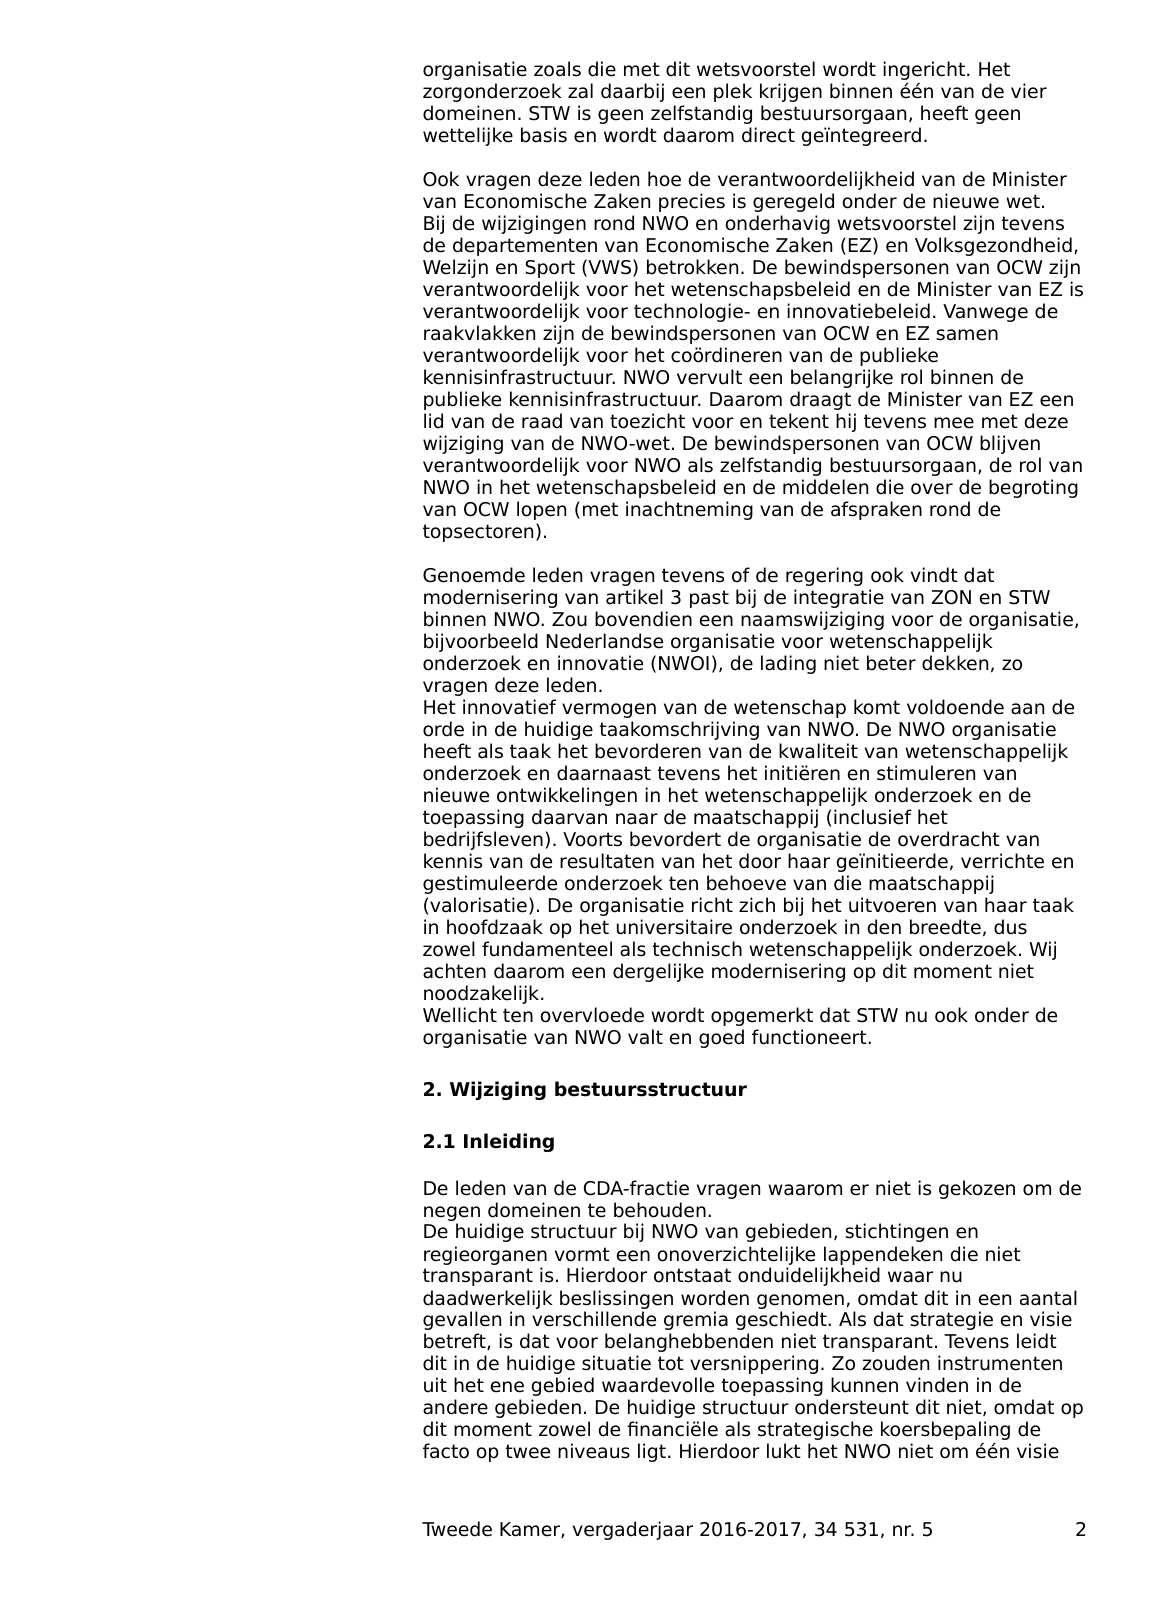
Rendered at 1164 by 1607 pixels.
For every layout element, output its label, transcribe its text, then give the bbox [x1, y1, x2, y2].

text De huidige structuur bij NWO van gebieden, stichtingen en regieorganen vormt een onoverzichtelijke lappendeken die niet transparant is. Hierdoor ontstaat onduidelijkheid waar nu daadwerkelijk beslissingen worden genomen, omdat dit in een aantal gevallen in verschillende gremia geschiedt. Als dat strategie en visie betreft, is dat voor belanghebbenden niet transparant. Tevens leidt dit in de huidige situatie tot versnippering. Zo zouden instrumenten uit het ene gebied waardevolle toepassing kunnen vinden in de andere gebieden. De huidige structuur ondersteunt dit niet, omdat op dit moment zowel de financiële als strategische koersbepaling de facto op twee niveaus ligt. Hierdoor lukt het NWO niet om één visie [422, 1221, 1087, 1463]
subtitle 2.1 Inleiding [422, 1131, 1087, 1152]
text organisatie zoals die met dit wetsvoorstel wordt ingericht. Het zorgonderzoek zal daarbij een plek krijgen binnen één van de vier domeinen. STW is geen zelfstandig bestuursorgaan, heeft geen wettelijke basis en wordt daarom direct geïntegreerd. [422, 59, 1087, 147]
text Genoemde leden vragen tevens of de regering ook vindt dat modernisering van artikel 3 past bij de integratie van ZON en STW binnen NWO. Zou bovendien een naamswijziging voor de organisatie, bijvoorbeeld Nederlandse organisatie voor wetenschappelijk onderzoek en innovatie (NWOI), de lading niet beter dekken, zo vragen deze leden. [422, 565, 1087, 697]
text De leden van de CDA-fractie vragen waarom er niet is gekozen om de negen domeinen te behouden. [422, 1177, 1087, 1221]
text Het innovatief vermogen van de wetenschap komt voldoende aan de orde in de huidige taakomschrijving van NWO. De NWO organisatie heeft als taak het bevorderen van de kwaliteit van wetenschappelijk onderzoek en daarnaast tevens het initiëren en stimuleren van nieuwe ontwikkelingen in het wetenschappelijk onderzoek en de toepassing daarvan naar de maatschappij (inclusief het bedrijfsleven). Voorts bevordert de organisatie de overdracht van kennis van de resultaten van het door haar geïnitieerde, verrichte en gestimuleerde onderzoek ten behoeve van die maatschappij (valorisatie). De organisatie richt zich bij het uitvoeren van haar taak in hoofdzaak op het universitaire onderzoek in den breedte, dus zowel fundamenteel als technisch wetenschappelijk onderzoek. Wij achten daarom een dergelijke modernisering op dit moment niet noodzakelijk. [422, 697, 1087, 1004]
text Ook vragen deze leden hoe de verantwoordelijkheid van de Minister van Economische Zaken precies is geregeld onder de nieuwe wet. [422, 169, 1087, 213]
subtitle 2. Wijziging bestuursstructuur [422, 1078, 1087, 1101]
text Wellicht ten overvloede wordt opgemerkt dat STW nu ook onder de organisatie van NWO valt en goed functioneert. [422, 1004, 1087, 1048]
text Bij de wijzigingen rond NWO en onderhavig wetsvoorstel zijn tevens de departementen van Economische Zaken (EZ) en Volksgezondheid, Welzijn en Sport (VWS) betrokken. De bewindspersonen van OCW zijn verantwoordelijk voor het wetenschapsbeleid en de Minister van EZ is verantwoordelijk voor technologie- en innovatiebeleid. Vanwege de raakvlakken zijn de bewindspersonen van OCW en EZ samen verantwoordelijk voor het coördineren van de publieke kennisinfrastructuur. NWO vervult een belangrijke rol binnen de publieke kennisinfrastructuur. Daarom draagt de Minister van EZ een lid van de raad van toezicht voor en tekent hij tevens mee met deze wijziging van de NWO-wet. De bewindspersonen van OCW blijven verantwoordelijk voor NWO als zelfstandig bestuursorgaan, de rol van NWO in het wetenschapsbeleid en de middelen die over de begroting van OCW lopen (met inachtneming van de afspraken rond de topsectoren). [422, 213, 1087, 543]
